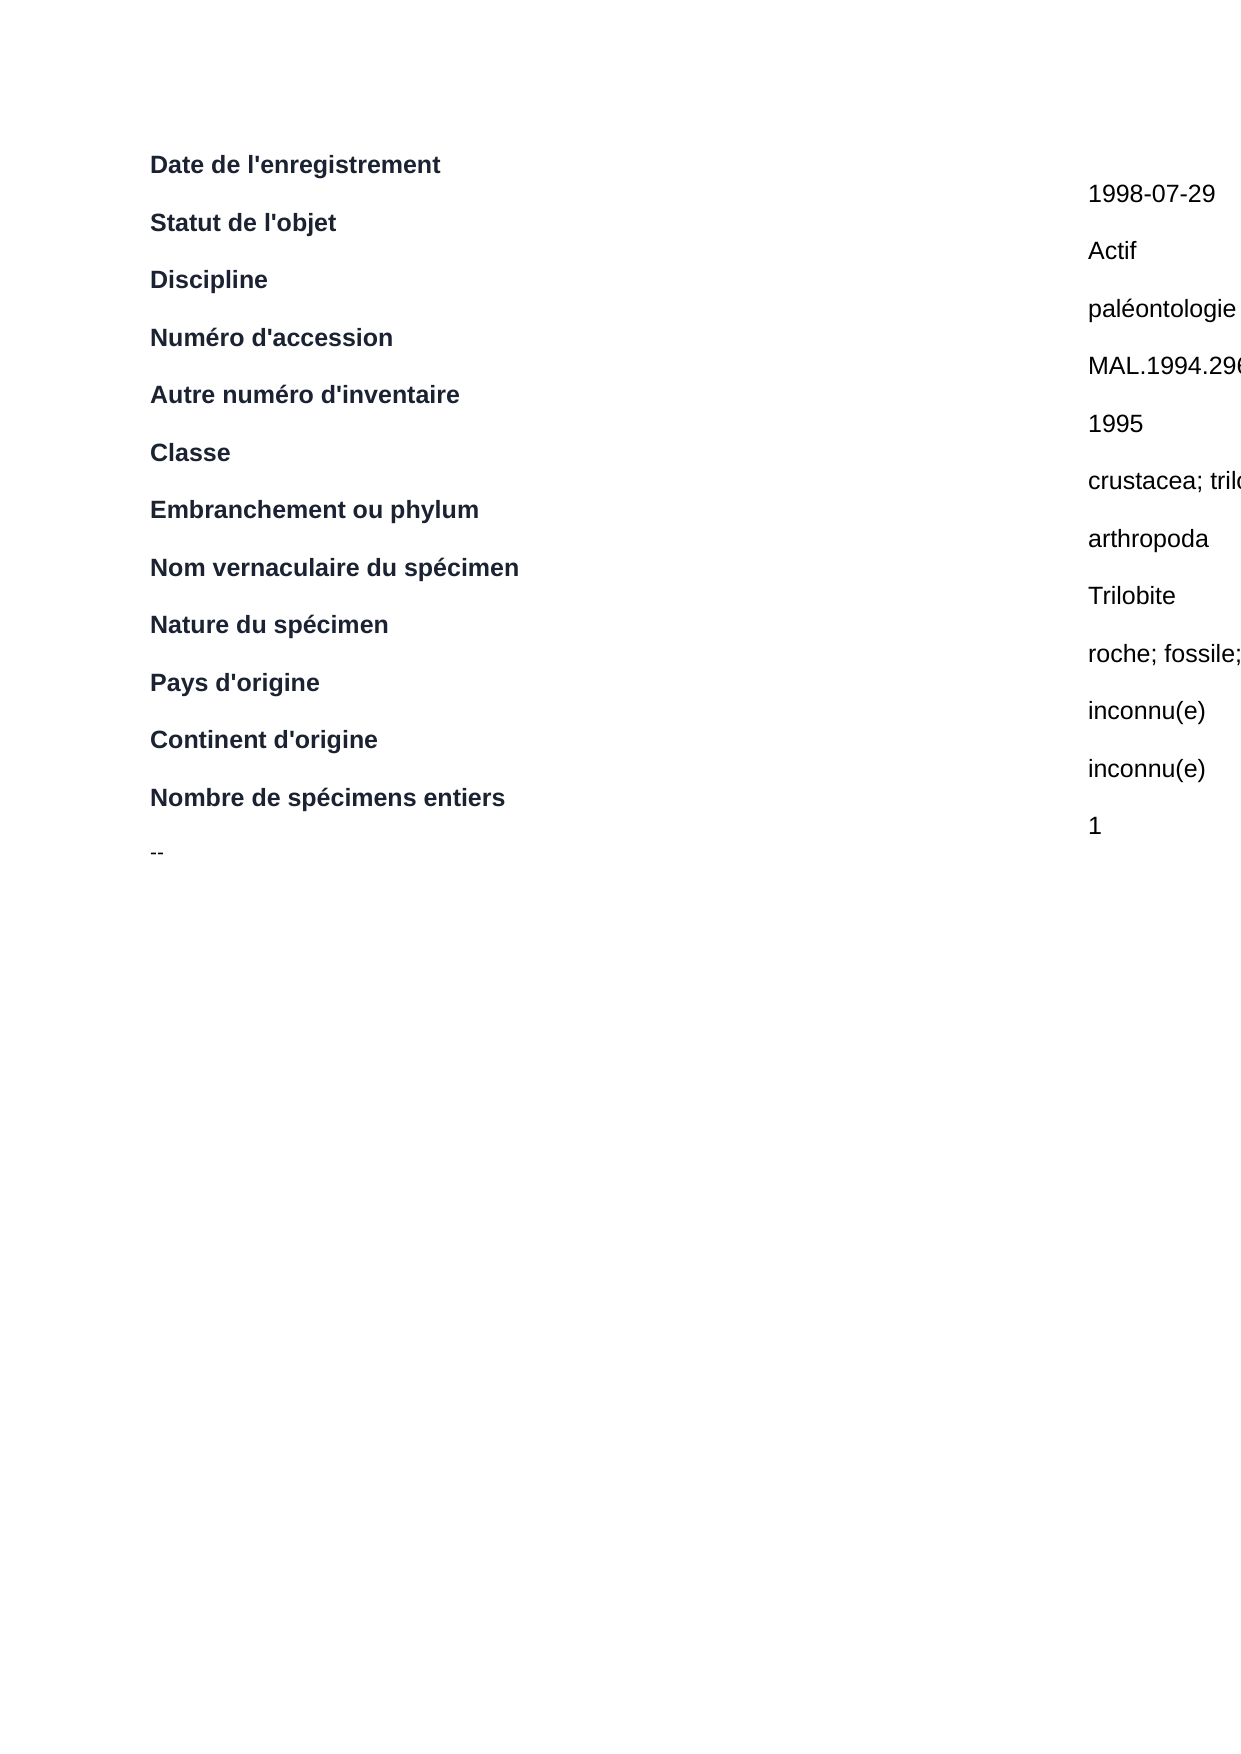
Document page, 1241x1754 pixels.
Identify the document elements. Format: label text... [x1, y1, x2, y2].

text Nature du spécimen [150, 610, 1090, 639]
text Pays d'origine [150, 667, 1090, 696]
text inconnu(e) [1088, 696, 1240, 725]
text crustacea; trilobita [1088, 466, 1240, 495]
text Statut de l'objet [150, 207, 1090, 236]
text -- [150, 840, 1090, 864]
text Date de l'enregistrement [150, 150, 1090, 179]
text roche; fossile; carapace; empreinte; céphalon [1088, 639, 1240, 667]
text inconnu(e) [1088, 754, 1240, 782]
text Trilobite [1088, 581, 1240, 610]
text Embranchement ou phylum [150, 495, 1090, 524]
text 1998-07-29 [1088, 179, 1240, 207]
text Numéro d'accession [150, 322, 1090, 351]
text paléontologie [1088, 294, 1240, 322]
text Nombre de spécimens entiers [150, 782, 1090, 811]
text Discipline [150, 265, 1090, 294]
text Autre numéro d'inventaire [150, 380, 1090, 409]
text MAL.1994.296 [1088, 351, 1240, 380]
text Continent d'origine [150, 725, 1090, 754]
text Nom vernaculaire du spécimen [150, 552, 1090, 581]
text arthropoda [1088, 524, 1240, 552]
text 1 [1088, 811, 1240, 840]
text 1995 [1088, 409, 1240, 437]
text Actif [1088, 236, 1240, 265]
text Classe [150, 437, 1090, 466]
